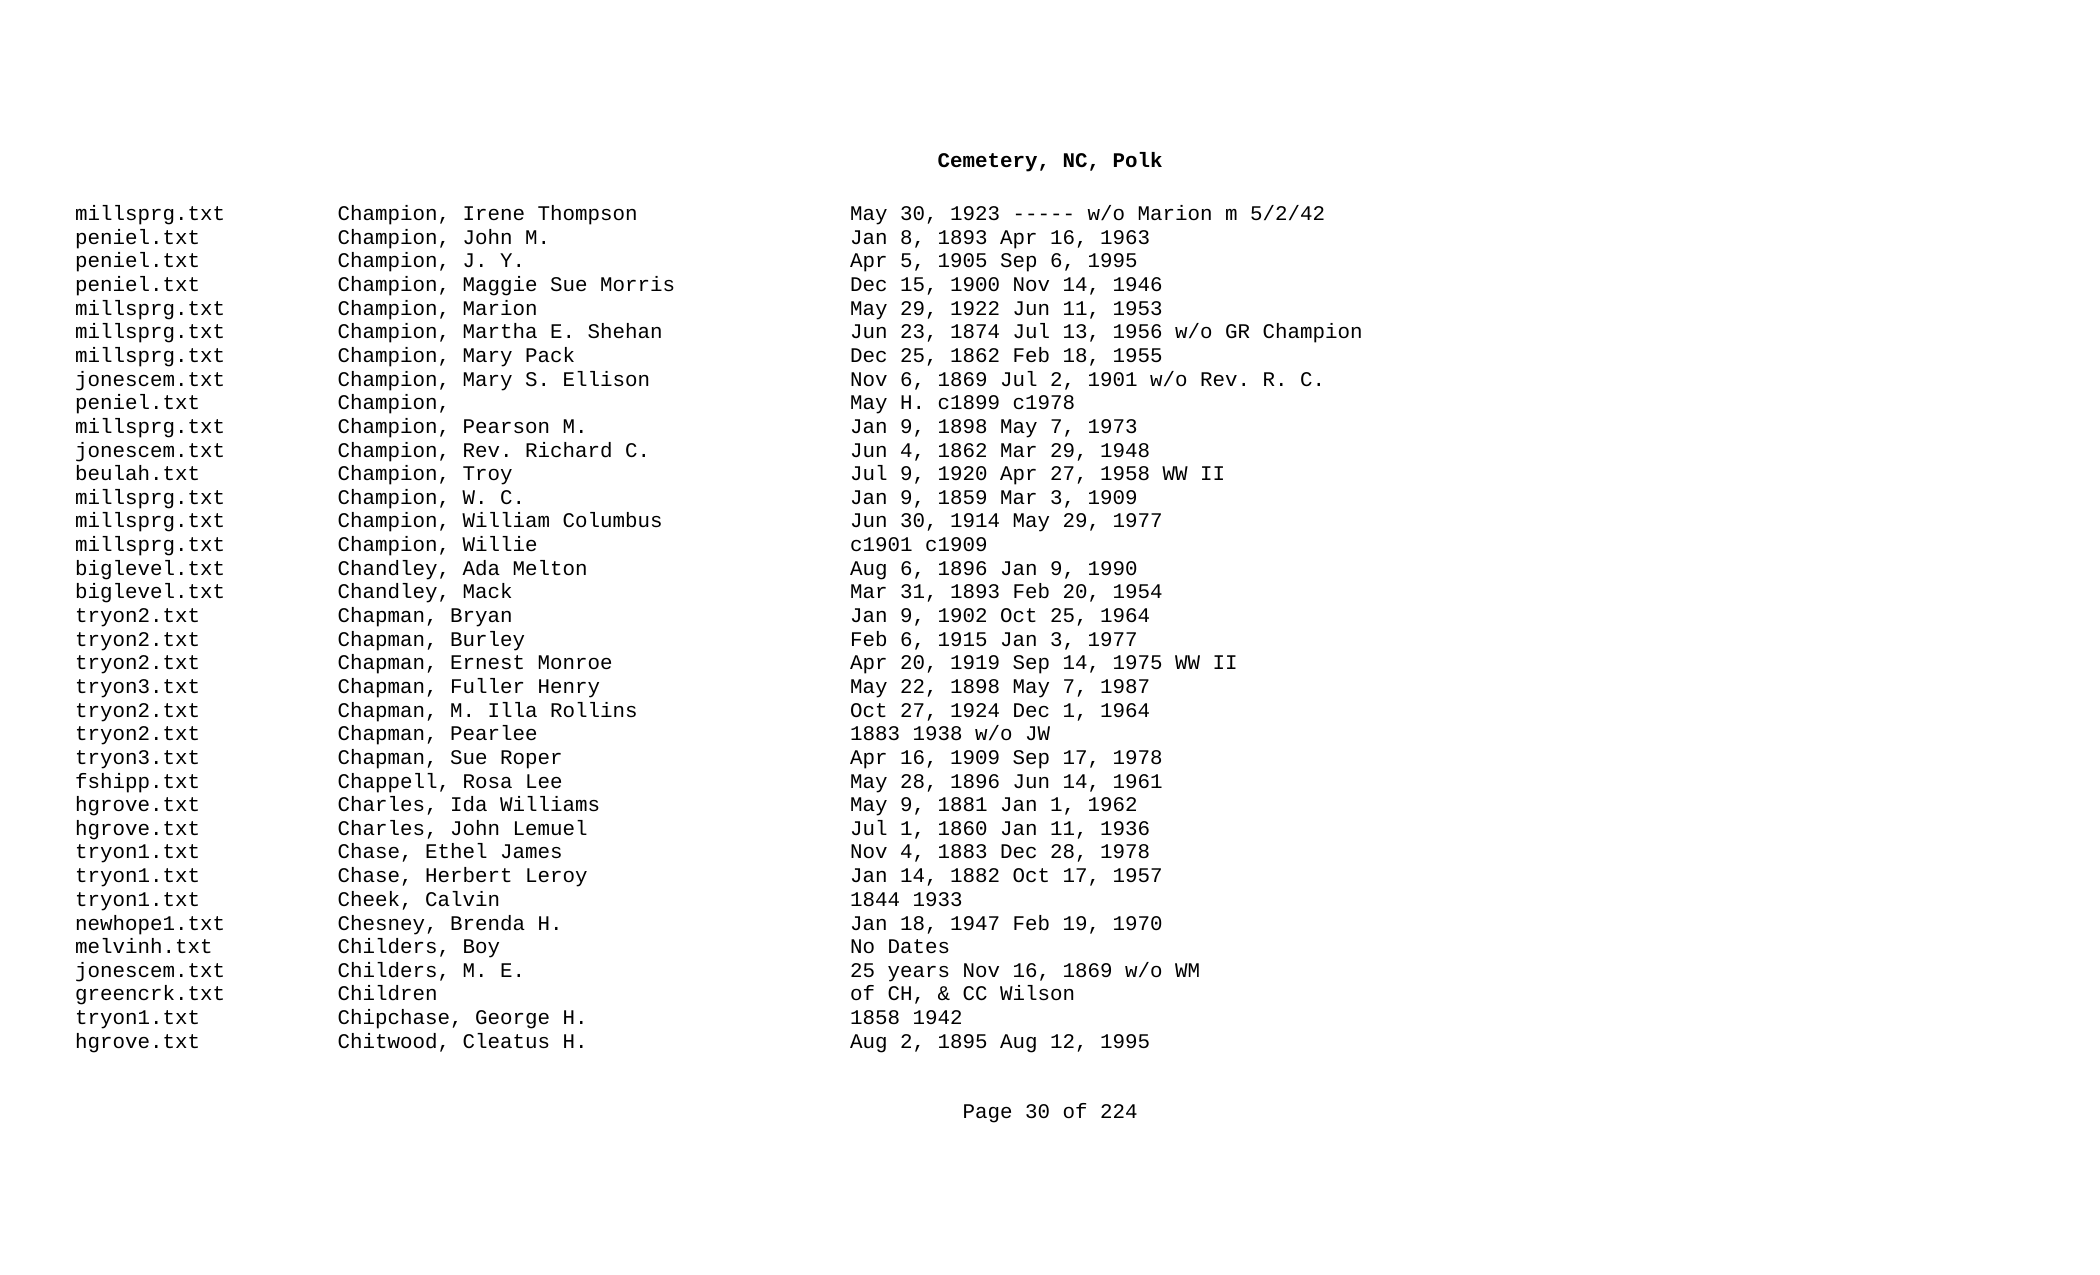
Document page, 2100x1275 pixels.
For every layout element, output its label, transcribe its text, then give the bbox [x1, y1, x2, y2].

text biglevel.txt Chandley, Mack Mar 31, 1893 Feb 20, 1954 [75, 581, 2025, 605]
text tryon2.txt Chapman, Bryan Jan 9, 1902 Oct 25, 1964 [75, 605, 2025, 629]
text biglevel.txt Chandley, Ada Melton Aug 6, 1896 Jan 9, 1990 [75, 558, 2025, 581]
text tryon1.txt Chase, Ethel James Nov 4, 1883 Dec 28, 1978 [75, 842, 2025, 865]
text hgrove.txt Chitwood, Cleatus H. Aug 2, 1895 Aug 12, 1995 [75, 1031, 2025, 1054]
text fshipp.txt Chappell, Rosa Lee May 28, 1896 Jun 14, 1961 [75, 771, 2025, 794]
text newhope1.txt Chesney, Brenda H. Jan 18, 1947 Feb 19, 1970 [75, 912, 2025, 936]
text tryon3.txt Chapman, Sue Roper Apr 16, 1909 Sep 17, 1978 [75, 747, 2025, 771]
text tryon1.txt Cheek, Calvin 1844 1933 [75, 889, 2025, 912]
text tryon3.txt Chapman, Fuller Henry May 22, 1898 May 7, 1987 [75, 676, 2025, 700]
text beulah.txt Champion, Troy Jul 9, 1920 Apr 27, 1958 WW II [75, 463, 2025, 487]
text peniel.txt Champion, Maggie Sue Morris Dec 15, 1900 Nov 14, 1946 [75, 274, 2025, 298]
text millsprg.txt Champion, William Columbus Jun 30, 1914 May 29, 1977 [75, 511, 2025, 534]
text hgrove.txt Charles, Ida Williams May 9, 1881 Jan 1, 1962 [75, 794, 2025, 818]
text tryon2.txt Chapman, Burley Feb 6, 1915 Jan 3, 1977 [75, 629, 2025, 652]
text millsprg.txt Champion, Marion May 29, 1922 Jun 11, 1953 [75, 298, 2025, 321]
text millsprg.txt Champion, W. C. Jan 9, 1859 Mar 3, 1909 [75, 487, 2025, 511]
text jonescem.txt Champion, Mary S. Ellison Nov 6, 1869 Jul 2, 1901 w/o Rev. R. C. [75, 369, 2025, 392]
text tryon1.txt Chipchase, George H. 1858 1942 [75, 1007, 2025, 1031]
text tryon2.txt Chapman, Pearlee 1883 1938 w/o JW [75, 723, 2025, 747]
text tryon1.txt Chase, Herbert Leroy Jan 14, 1882 Oct 17, 1957 [75, 865, 2025, 889]
text tryon2.txt Chapman, Ernest Monroe Apr 20, 1919 Sep 14, 1975 WW II [75, 652, 2025, 676]
text jonescem.txt Champion, Rev. Richard C. Jun 4, 1862 Mar 29, 1948 [75, 439, 2025, 463]
text greencrk.txt Children of CH, & CC Wilson [75, 983, 2025, 1007]
text melvinh.txt Childers, Boy No Dates [75, 936, 2025, 960]
text hgrove.txt Charles, John Lemuel Jul 1, 1860 Jan 11, 1936 [75, 818, 2025, 842]
text millsprg.txt Champion, Mary Pack Dec 25, 1862 Feb 18, 1955 [75, 345, 2025, 369]
text jonescem.txt Childers, M. E. 25 years Nov 16, 1869 w/o WM [75, 960, 2025, 983]
text millsprg.txt Champion, Irene Thompson May 30, 1923 ----- w/o Marion m 5/2/42 [75, 203, 2025, 227]
text peniel.txt Champion, May H. c1899 c1978 [75, 392, 2025, 416]
text millsprg.txt Champion, Martha E. Shehan Jun 23, 1874 Jul 13, 1956 w/o GR Champion [75, 321, 2025, 345]
text millsprg.txt Champion, Pearson M. Jan 9, 1898 May 7, 1973 [75, 416, 2025, 439]
text millsprg.txt Champion, Willie c1901 c1909 [75, 534, 2025, 558]
text tryon2.txt Chapman, M. Illa Rollins Oct 27, 1924 Dec 1, 1964 [75, 700, 2025, 723]
text peniel.txt Champion, John M. Jan 8, 1893 Apr 16, 1963 [75, 227, 2025, 250]
text peniel.txt Champion, J. Y. Apr 5, 1905 Sep 6, 1995 [75, 250, 2025, 274]
